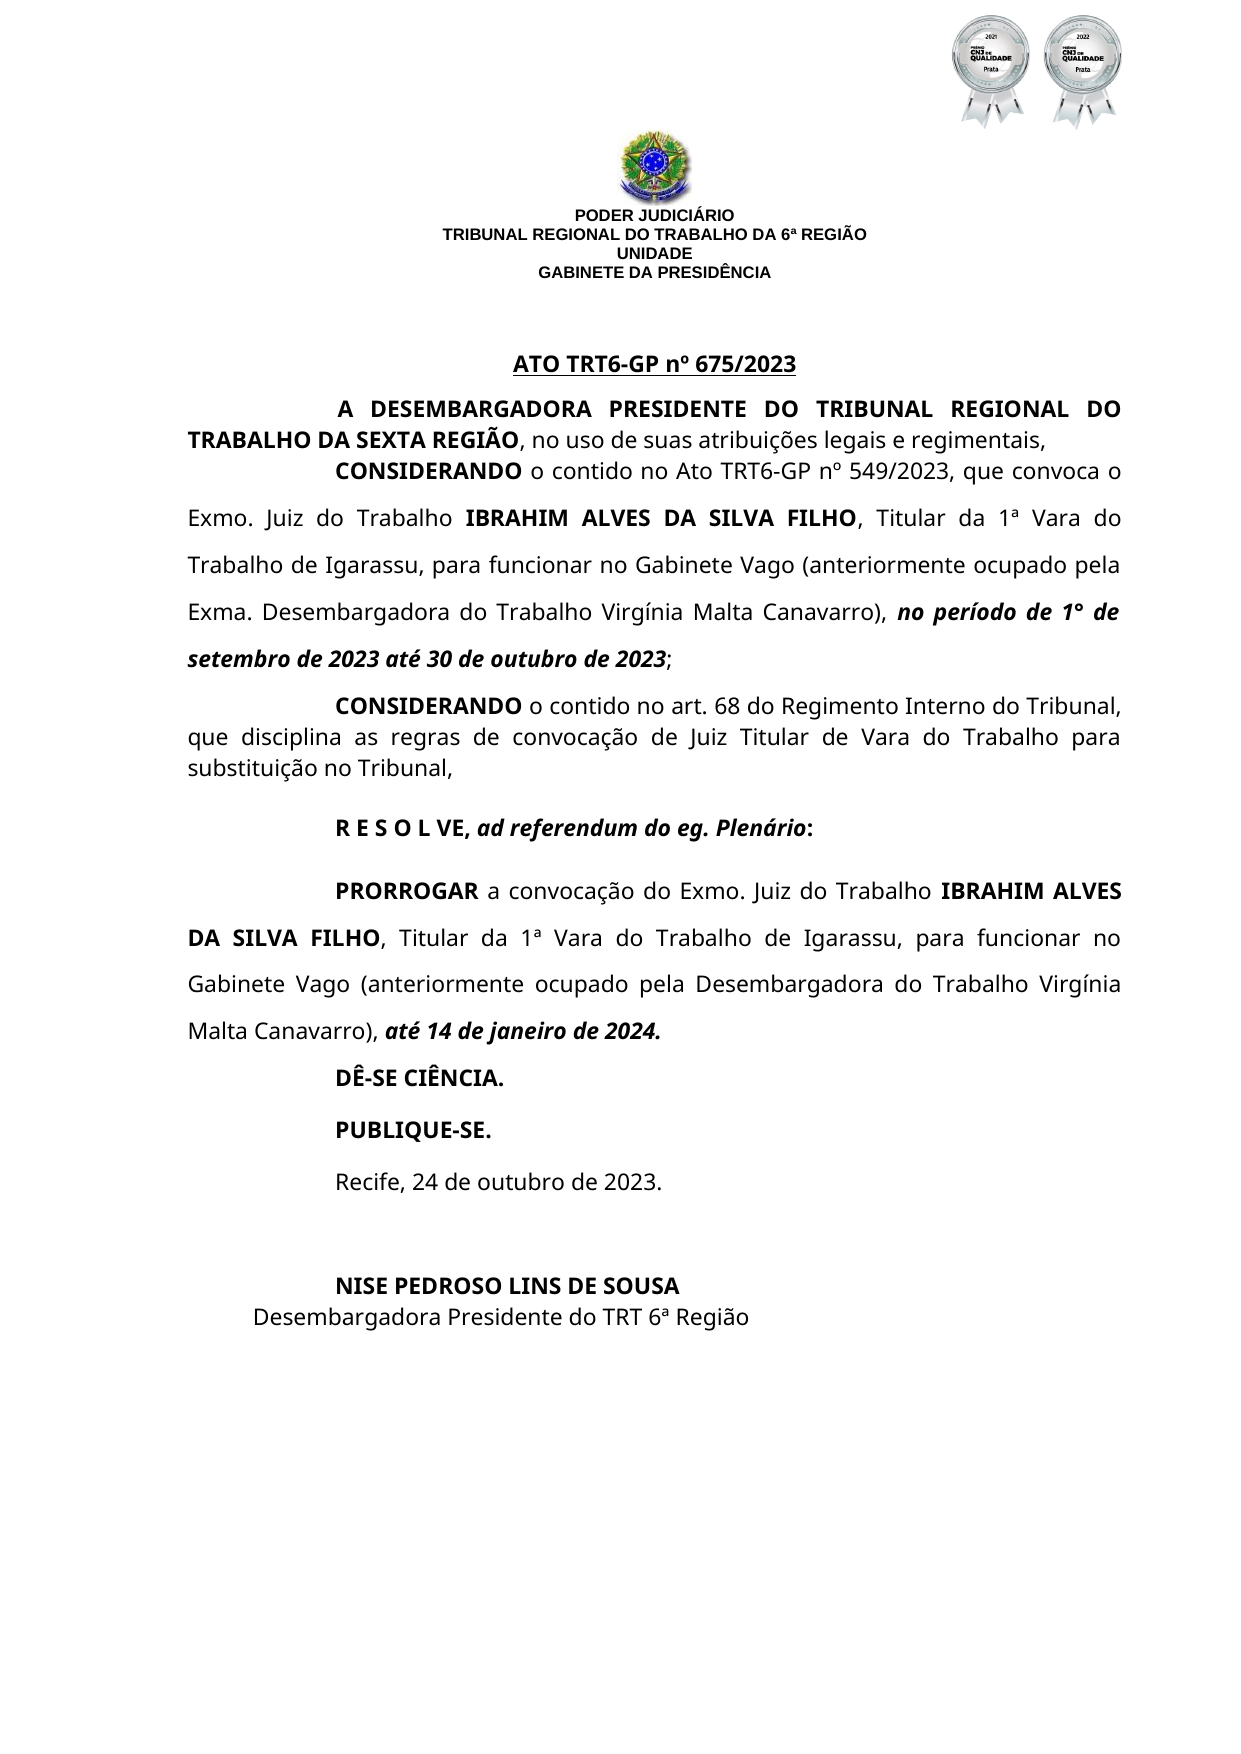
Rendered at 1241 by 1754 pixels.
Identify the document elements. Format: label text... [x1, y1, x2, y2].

text PRORROGAR a convocação do Exmo. Juiz do Trabalho IBRAHIM ALVES DA SILVA FILHO, Titular da 1ª Vara do Trabalho de Igarassu, para funcionar no Gabinete Vago (anteriormente ocupado pela Desembargadora do Trabalho Virgínia Malta Canavarro), até 14 de janeiro de 2024. [187, 874, 1122, 1046]
text A DESEMBARGADORA PRESIDENTE DO TRIBUNAL REGIONAL DO TRABALHO DA SEXTA REGIÃO, no uso de suas atribuições legais e regimentais, [187, 393, 1122, 455]
subtitle ATO TRT6-GP nº 675/2023 [187, 348, 1122, 380]
picture [934, 14, 1123, 131]
text Recife, 24 de outubro de 2023. [187, 1166, 1122, 1197]
text Desembargadora Presidente do TRT 6ª Região [187, 1301, 1122, 1332]
text NISE PEDROSO LINS DE SOUSA [187, 1269, 1122, 1301]
text CONSIDERANDO o contido no Ato TRT6-GP nº 549/2023, que convoca o Exmo. Juiz do Trabalho IBRAHIM ALVES DA SILVA FILHO, Titular da 1ª Vara do Trabalho de Igarassu, para funcionar no Gabinete Vago (anteriormente ocupado pela Exma. Desembargadora do Trabalho Virgínia Malta Canavarro), no período de 1° de setembro de 2023 até 30 de outubro de 2023; [187, 455, 1122, 674]
text CONSIDERANDO o contido no art. 68 do Regimento Interno do Tribunal, que disciplina as regras de convocação de Juiz Titular de Vara do Trabalho para substituição no Tribunal, [187, 689, 1122, 783]
text PUBLIQUE-SE. [187, 1114, 1122, 1145]
text R E S O L VE, ad referendum do eg. Plenário: [187, 812, 1122, 843]
text DÊ-SE CIÊNCIA. [187, 1062, 1122, 1093]
picture [617, 130, 693, 206]
